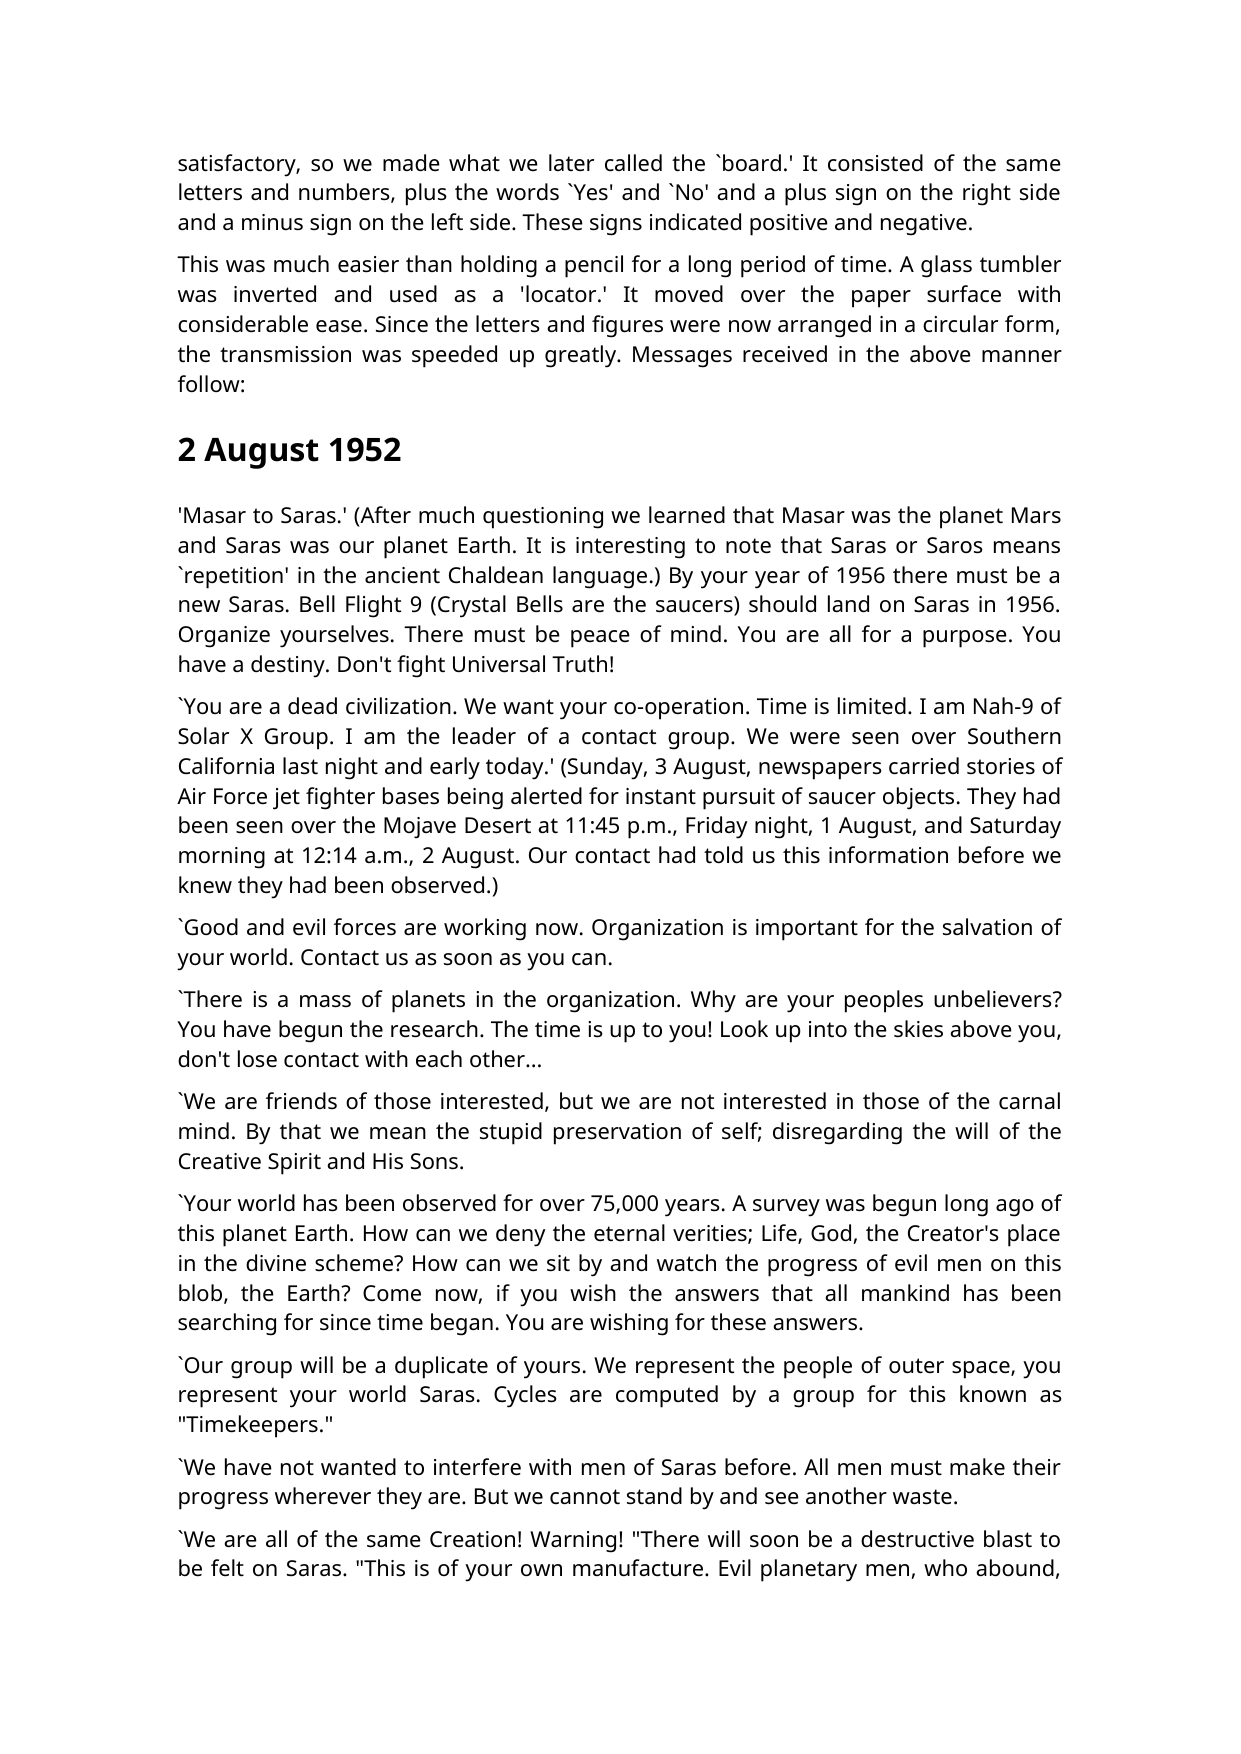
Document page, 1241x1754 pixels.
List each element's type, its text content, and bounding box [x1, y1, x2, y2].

text satisfactory, so we made what we later called the `board.' It consisted of the same letters and numbers, plus the words `Yes' and `No' and a plus sign on the right side and a minus sign on the left side. These signs indicated positive and negative. [177, 148, 1063, 237]
subtitle 2 August 1952 [177, 427, 1063, 471]
text `There is a mass of planets in the organization. Why are your peoples unbelievers? You have begun the research. The time is up to you! Look up into the skies above you, don't lose contact with each other... [177, 984, 1063, 1074]
text `Our group will be a duplicate of yours. We represent the people of outer space, you represent your world Saras. Cycles are computed by a group for this known as "Timekeepers." [177, 1350, 1063, 1439]
text 'Masar to Saras.' (After much questioning we learned that Masar was the planet Mars and Saras was our planet Earth. It is interesting to note that Saras or Saros means `repetition' in the ancient Chaldean language.) By your year of 1956 there must be a new Saras. Bell Flight 9 (Crystal Bells are the saucers) should land on Saras in 1956. Organize yourselves. There must be peace of mind. You are all for a purpose. You have a destiny. Don't fight Universal Truth! [177, 500, 1063, 679]
text `We are friends of those interested, but we are not interested in those of the carnal mind. By that we mean the stupid preservation of self; disregarding the will of the Creative Spirit and His Sons. [177, 1086, 1063, 1176]
text `Good and evil forces are working now. Organization is important for the salvation of your world. Contact us as soon as you can. [177, 912, 1063, 972]
text This was much easier than holding a pencil for a long period of time. A glass tumbler was inverted and used as a 'locator.' It moved over the paper surface with considerable ease. Since the letters and figures were now arranged in a circular form, the transmission was speeded up greatly. Messages received in the above manner follow: [177, 249, 1063, 398]
text `You are a dead civilization. We want your co-operation. Time is limited. I am Nah-9 of Solar X Group. I am the leader of a contact group. We were seen over Southern California last night and early today.' (Sunday, 3 August, newspapers carried stories of Air Force jet fighter bases being alerted for instant pursuit of saucer objects. They had been seen over the Mojave Desert at 11:45 p.m., Friday night, 1 August, and Saturday morning at 12:14 a.m., 2 August. Our contact had told us this information before we knew they had been observed.) [177, 691, 1063, 900]
text `We are all of the same Creation! Warning! "There will soon be a destructive blast to be felt on Saras. "This is of your own manufacture. Evil planetary men, who abound, [177, 1524, 1063, 1583]
text `We have not wanted to interfere with men of Saras before. All men must make their progress wherever they are. But we cannot stand by and see another waste. [177, 1452, 1063, 1511]
text `Your world has been observed for over 75,000 years. A survey was begun long ago of this planet Earth. How can we deny the eternal verities; Life, God, the Creator's place in the divine scheme? How can we sit by and watch the progress of evil men on this blob, the Earth? Come now, if you wish the answers that all mankind has been searching for since time began. You are wishing for these answers. [177, 1188, 1063, 1337]
